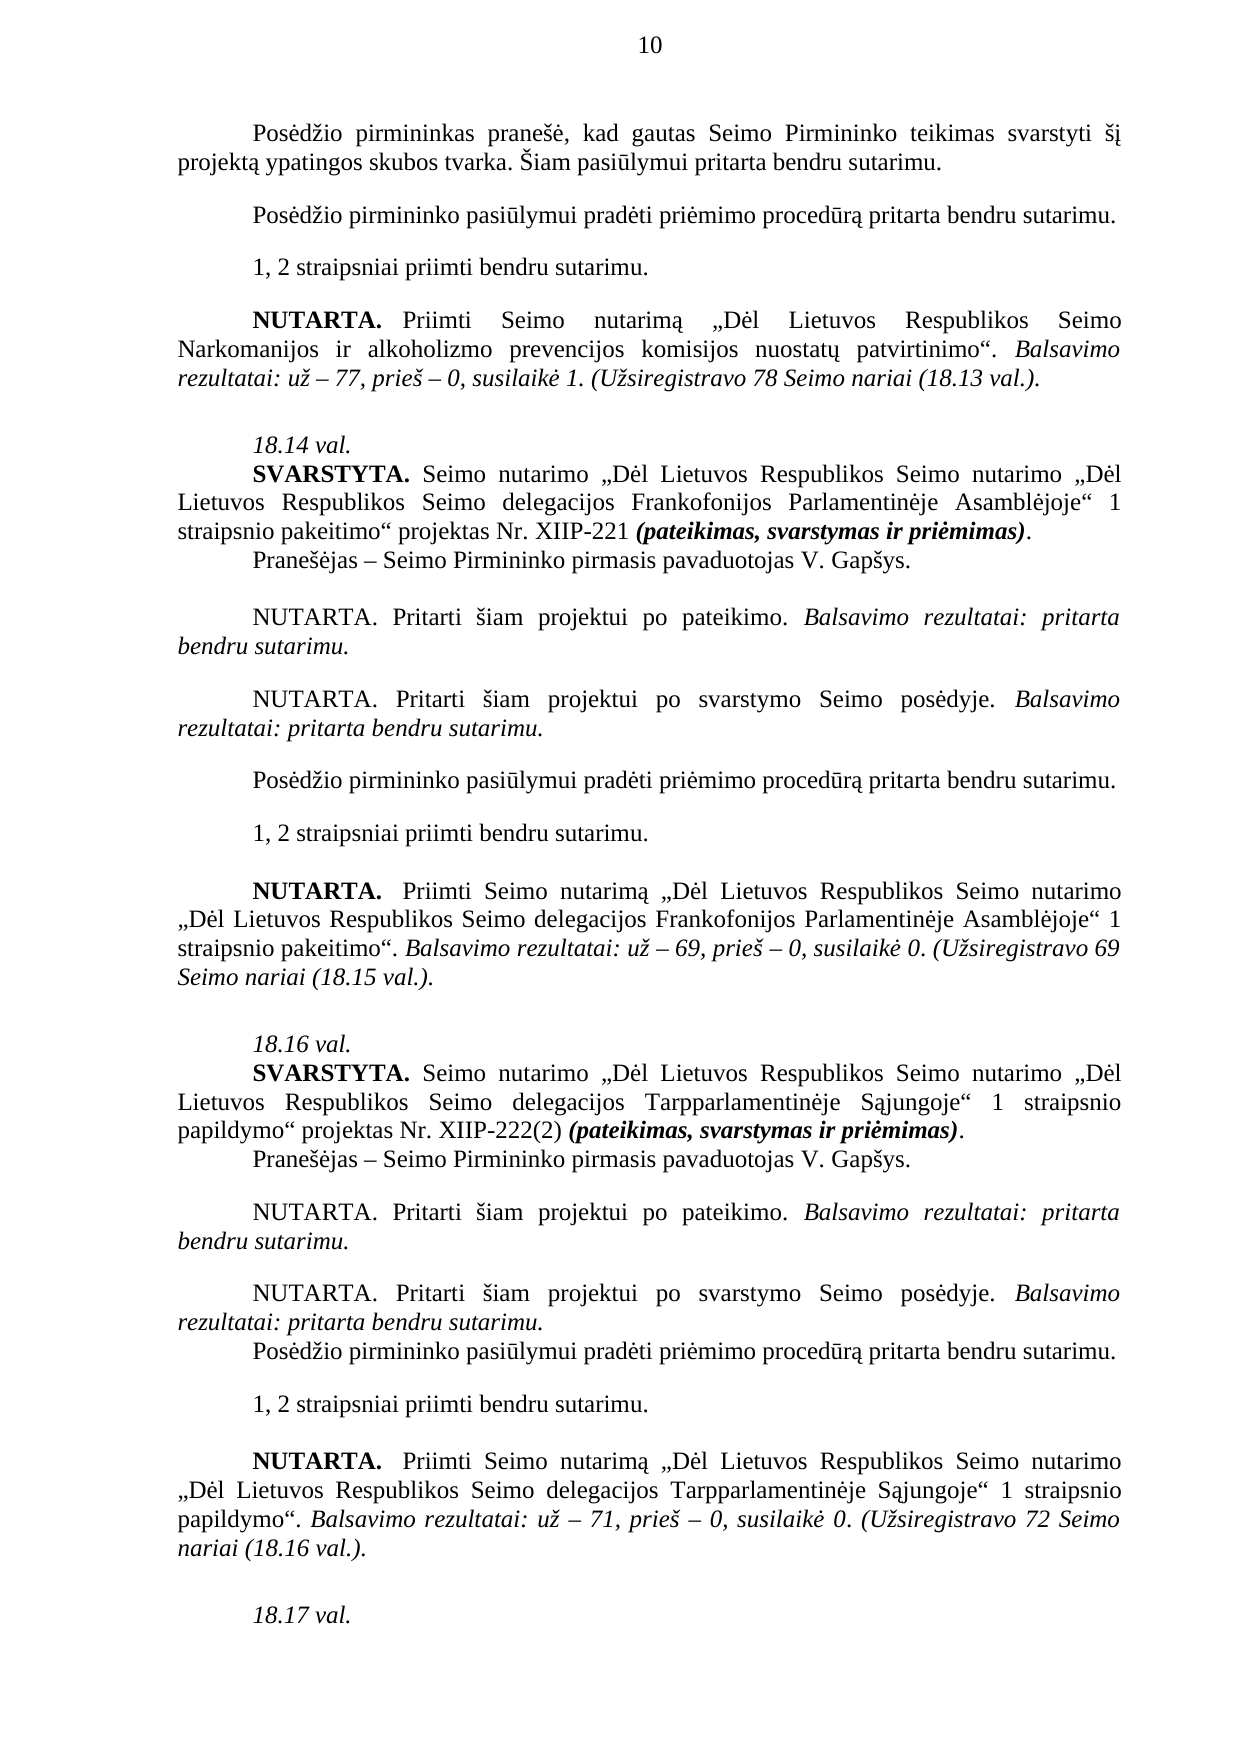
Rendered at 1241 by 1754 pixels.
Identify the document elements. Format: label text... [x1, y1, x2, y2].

text Pranešėjas – Seimo Pirmininko pirmasis pavaduotojas V. Gapšys. [177, 1144, 1122, 1173]
text Posėdžio pirmininkas pranešė, kad gautas Seimo Pirmininko teikimas svarstyti šį projektą ypatingos skubos tvarka. Šiam pasiūlymui pritarta bendru sutarimu. [177, 118, 1122, 176]
text 18.16 val. [177, 1029, 1122, 1058]
text NUTARTA. Pritarti šiam projektui po pateikimo. Balsavimo rezultatai: pritarta bendru sutarimu. [177, 1197, 1122, 1254]
text Posėdžio pirmininko pasiūlymui pradėti priėmimo procedūrą pritarta bendru sutarimu. [177, 200, 1122, 228]
text 1, 2 straipsniai priimti bendru sutarimu. [177, 252, 1122, 281]
text 18.17 val. [177, 1600, 1122, 1628]
text 1, 2 straipsniai priimti bendru sutarimu. [177, 818, 1122, 847]
text 18.14 val. [177, 430, 1122, 459]
text NUTARTA. Priimti Seimo nutarimą „Dėl Lietuvos Respublikos Seimo nutarimo „Dėl Lietuvos Respublikos Seimo delegacijos Frankofonijos Parlamentinėje Asamblėjoje“ 1 straipsnio pakeitimo“. Balsavimo rezultatai: už – 69, prieš – 0, susilaikė 0. (Užsiregistravo 69 Seimo nariai (18.15 val.). [177, 876, 1122, 991]
text NUTARTA. Priimti Seimo nutarimą „Dėl Lietuvos Respublikos Seimo Narkomanijos ir alkoholizmo prevencijos komisijos nuostatų patvirtinimo“. Balsavimo rezultatai: už – 77, prieš – 0, susilaikė 1. (Užsiregistravo 78 Seimo nariai (18.13 val.). [177, 305, 1122, 392]
text NUTARTA. Priimti Seimo nutarimą „Dėl Lietuvos Respublikos Seimo nutarimo „Dėl Lietuvos Respublikos Seimo delegacijos Tarpparlamentinėje Sąjungoje“ 1 straipsnio papildymo“. Balsavimo rezultatai: už – 71, prieš – 0, susilaikė 0. (Užsiregistravo 72 Seimo nariai (18.16 val.). [177, 1446, 1122, 1561]
text NUTARTA. Pritarti šiam projektui po pateikimo. Balsavimo rezultatai: pritarta bendru sutarimu. [177, 602, 1122, 660]
text Pranešėjas – Seimo Pirmininko pirmasis pavaduotojas V. Gapšys. [177, 545, 1122, 574]
text 1, 2 straipsniai priimti bendru sutarimu. [177, 1389, 1122, 1418]
text Posėdžio pirmininko pasiūlymui pradėti priėmimo procedūrą pritarta bendru sutarimu. [177, 1336, 1122, 1365]
text NUTARTA. Pritarti šiam projektui po svarstymo Seimo posėdyje. Balsavimo rezultatai: pritarta bendru sutarimu. [177, 1278, 1122, 1336]
text Posėdžio pirmininko pasiūlymui pradėti priėmimo procedūrą pritarta bendru sutarimu. [177, 766, 1122, 794]
text NUTARTA. Pritarti šiam projektui po svarstymo Seimo posėdyje. Balsavimo rezultatai: pritarta bendru sutarimu. [177, 684, 1122, 741]
text SVARSTYTA. Seimo nutarimo „Dėl Lietuvos Respublikos Seimo nutarimo „Dėl Lietuvos Respublikos Seimo delegacijos Frankofonijos Parlamentinėje Asamblėjoje“ 1 straipsnio pakeitimo“ projektas Nr. XIIP-221 (pateikimas, svarstymas ir priėmimas). [177, 459, 1122, 545]
text SVARSTYTA. Seimo nutarimo „Dėl Lietuvos Respublikos Seimo nutarimo „Dėl Lietuvos Respublikos Seimo delegacijos Tarpparlamentinėje Sąjungoje“ 1 straipsnio papildymo“ projektas Nr. XIIP-222(2) (pateikimas, svarstymas ir priėmimas). [177, 1058, 1122, 1144]
